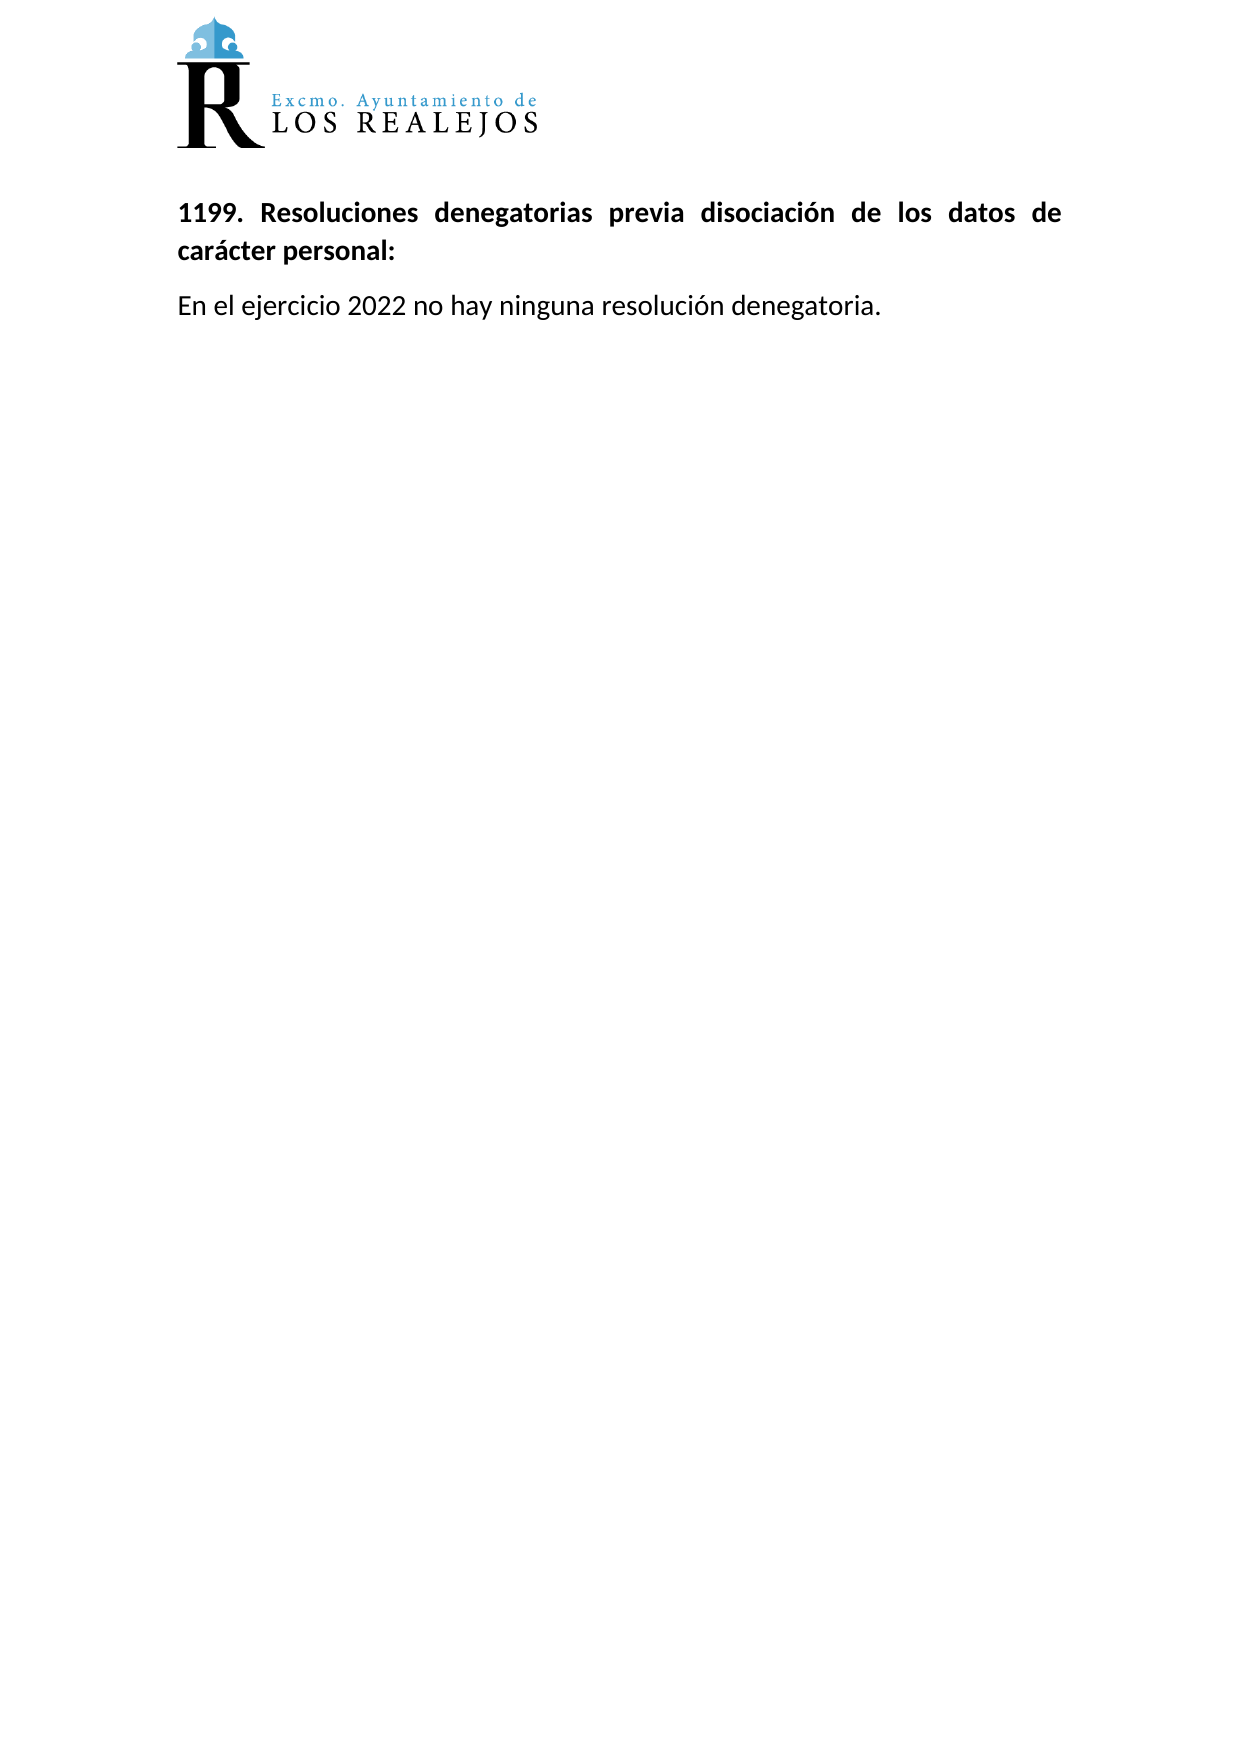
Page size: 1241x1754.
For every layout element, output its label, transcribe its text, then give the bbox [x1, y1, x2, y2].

text 1199. Resoluciones denegatorias previa disociación de los datos de carácter personal: [177, 194, 1063, 268]
text En el ejercicio 2022 no hay ninguna resolución denegatoria. [177, 287, 1063, 322]
